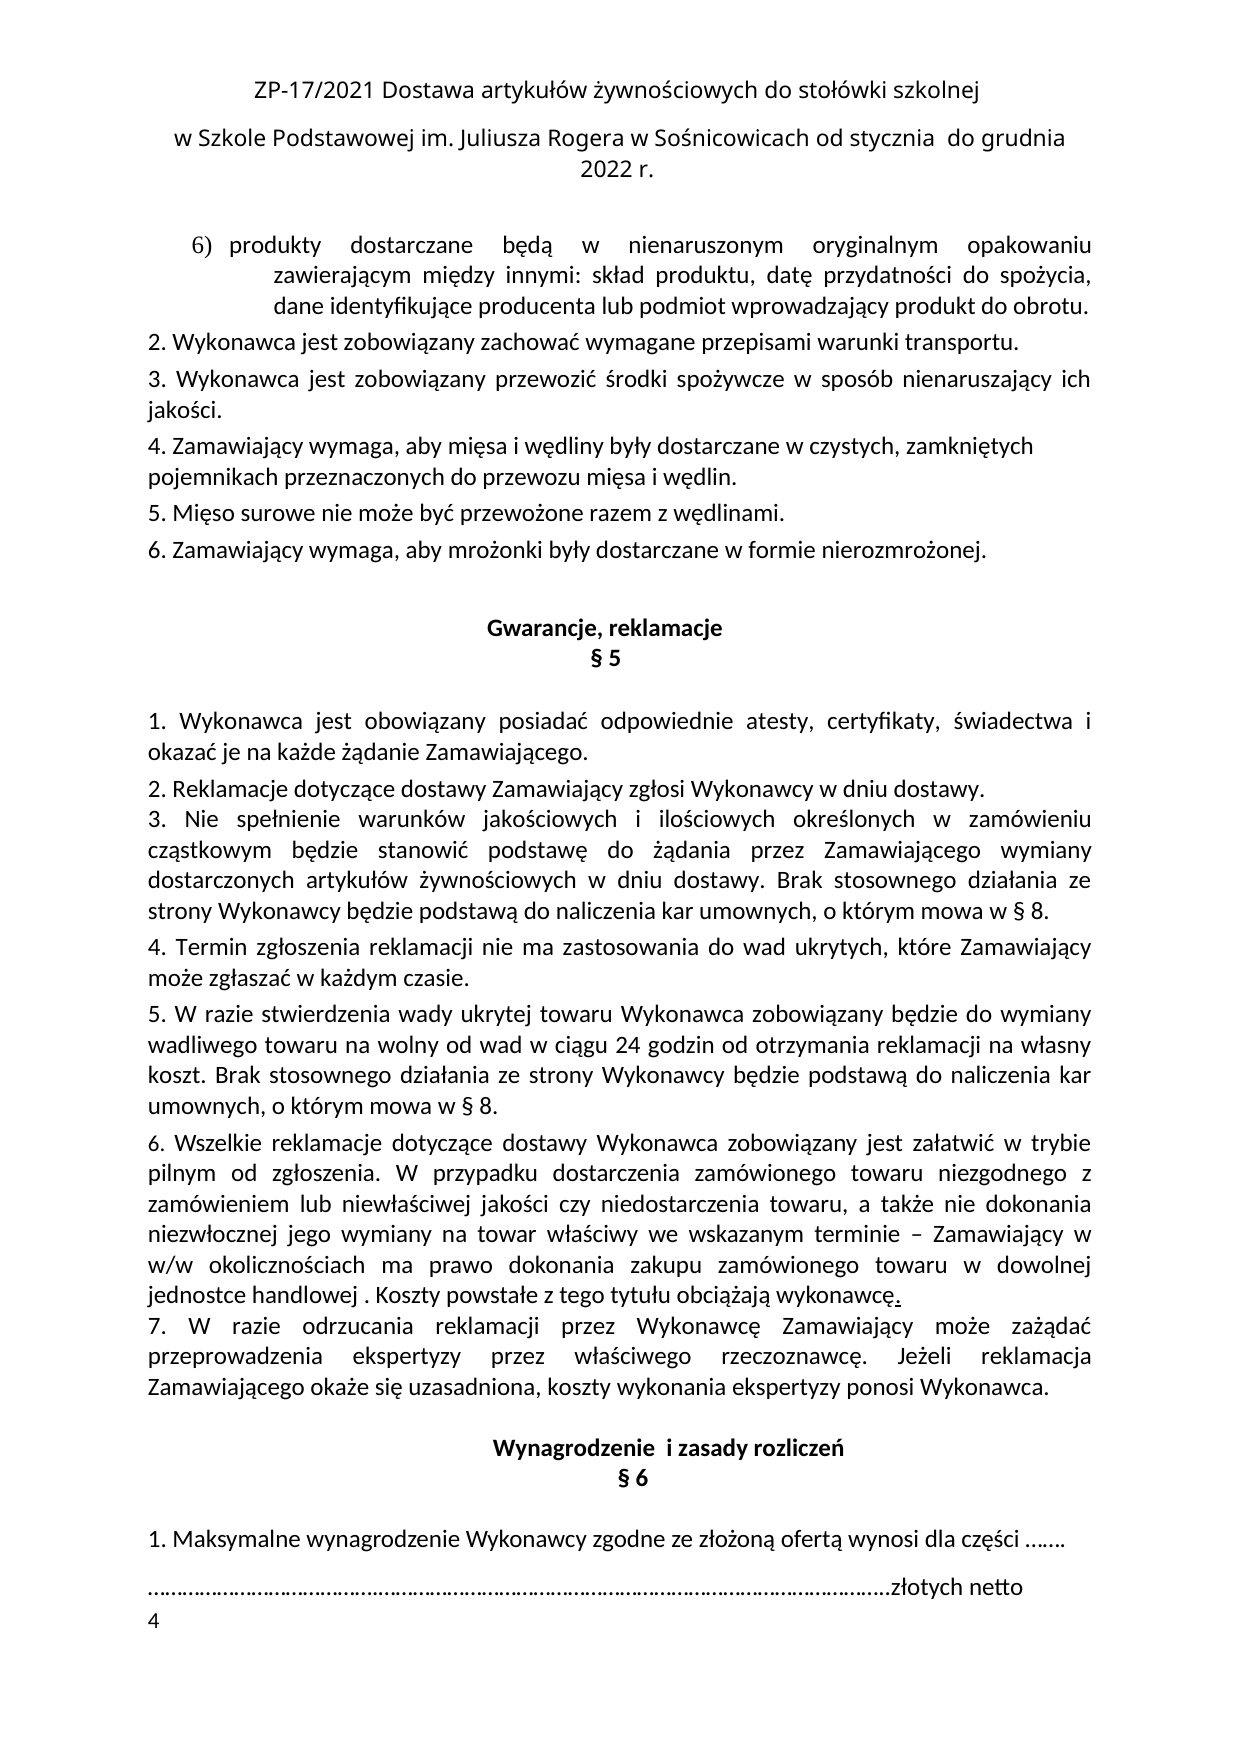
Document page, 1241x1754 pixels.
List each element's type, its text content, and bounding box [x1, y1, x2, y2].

text § 5 [516, 642, 1093, 673]
text 3. Nie spełnienie warunków jakościowych i ilościowych określonych w zamówieniu cząstkowym będzie stanowić podstawę do żądania przez Zamawiającego wymiany dostarczonych artykułów żywnościowych w dniu dostawy. Brak stosownego działania ze strony Wykonawcy będzie podstawą do naliczenia kar umownych, o którym mowa w § 8. [148, 803, 1093, 925]
text 2. Reklamacje dotyczące dostawy Zamawiający zgłosi Wykonawcy w dniu dostawy. [148, 773, 1093, 803]
text Gwarancje, reklamacje [148, 612, 1093, 642]
text 4. Zamawiający wymaga, aby mięsa i wędliny były dostarczane w czystych, zamkniętych pojemnikach przeznaczonych do przewozu mięsa i wędlin. [148, 430, 1093, 491]
text 7. W razie odrzucania reklamacji przez Wykonawcę Zamawiający może zażądać przeprowadzenia ekspertyzy przez właściwego rzeczoznawcę. Jeżeli reklamacja Zamawiającego okaże się uzasadniona, koszty wykonania ekspertyzy ponosi Wykonawca. [148, 1310, 1093, 1402]
text 1. Wykonawca jest obowiązany posiadać odpowiednie atesty, certyfikaty, świadectwa i okazać je na każde żądanie Zamawiającego. [148, 706, 1093, 767]
text 6. Zamawiający wymaga, aby mrożonki były dostarczane w formie nierozmrożonej. [148, 534, 1093, 565]
text 6. Wszelkie reklamacje dotyczące dostawy Wykonawca zobowiązany jest załatwić w trybie pilnym od zgłoszenia. W przypadku dostarczenia zamówionego towaru niezgodnego z zamówieniem lub niewłaściwej jakości czy niedostarczenia towaru, a także nie dokonania niezwłocznej jego wymiany na towar właściwy we wskazanym terminie – Zamawiający w w/w okolicznościach ma prawo dokonania zakupu zamówionego towaru w dowolnej jednostce handlowej . Koszty powstałe z tego tytułu obciążają wykonawcę. [148, 1127, 1093, 1310]
text § 6 [221, 1463, 1093, 1493]
text ………………………………….……………………………………………………………………………..złotych netto [148, 1571, 1093, 1601]
text 5. Mięso surowe nie może być przewożone razem z wędlinami. [148, 498, 1093, 528]
text 5. W razie stwierdzenia wady ukrytej towaru Wykonawca zobowiązany będzie do wymiany wadliwego towaru na wolny od wad w ciągu 24 godzin od otrzymania reklamacji na własny koszt. Brak stosownego działania ze strony Wykonawcy będzie podstawą do naliczenia kar umownych, o którym mowa w § 8. [148, 999, 1093, 1121]
list produkty dostarczane będą w nienaruszonym oryginalnym opakowaniu zawierającym między innymi: skład produktu, datę przydatności do spożycia, dane identyfikujące producenta lub podmiot wprowadzający produkt do obrotu. [191, 229, 1093, 320]
text 3. Wykonawca jest zobowiązany przewozić środki spożywcze w sposób nienaruszający ich jakości. [148, 363, 1093, 424]
text 2. Wykonawca jest zobowiązany zachować wymagane przepisami warunki transportu. [148, 327, 1093, 357]
text 4. Termin zgłoszenia reklamacji nie ma zastosowania do wad ukrytych, które Zamawiający może zgłaszać w każdym czasie. [148, 931, 1093, 992]
text Wynagrodzenie i zasady rozliczeń [148, 1432, 1093, 1463]
text 1. Maksymalne wynagrodzenie Wykonawcy zgodne ze złożoną ofertą wynosi dla części ……. [148, 1524, 1093, 1554]
